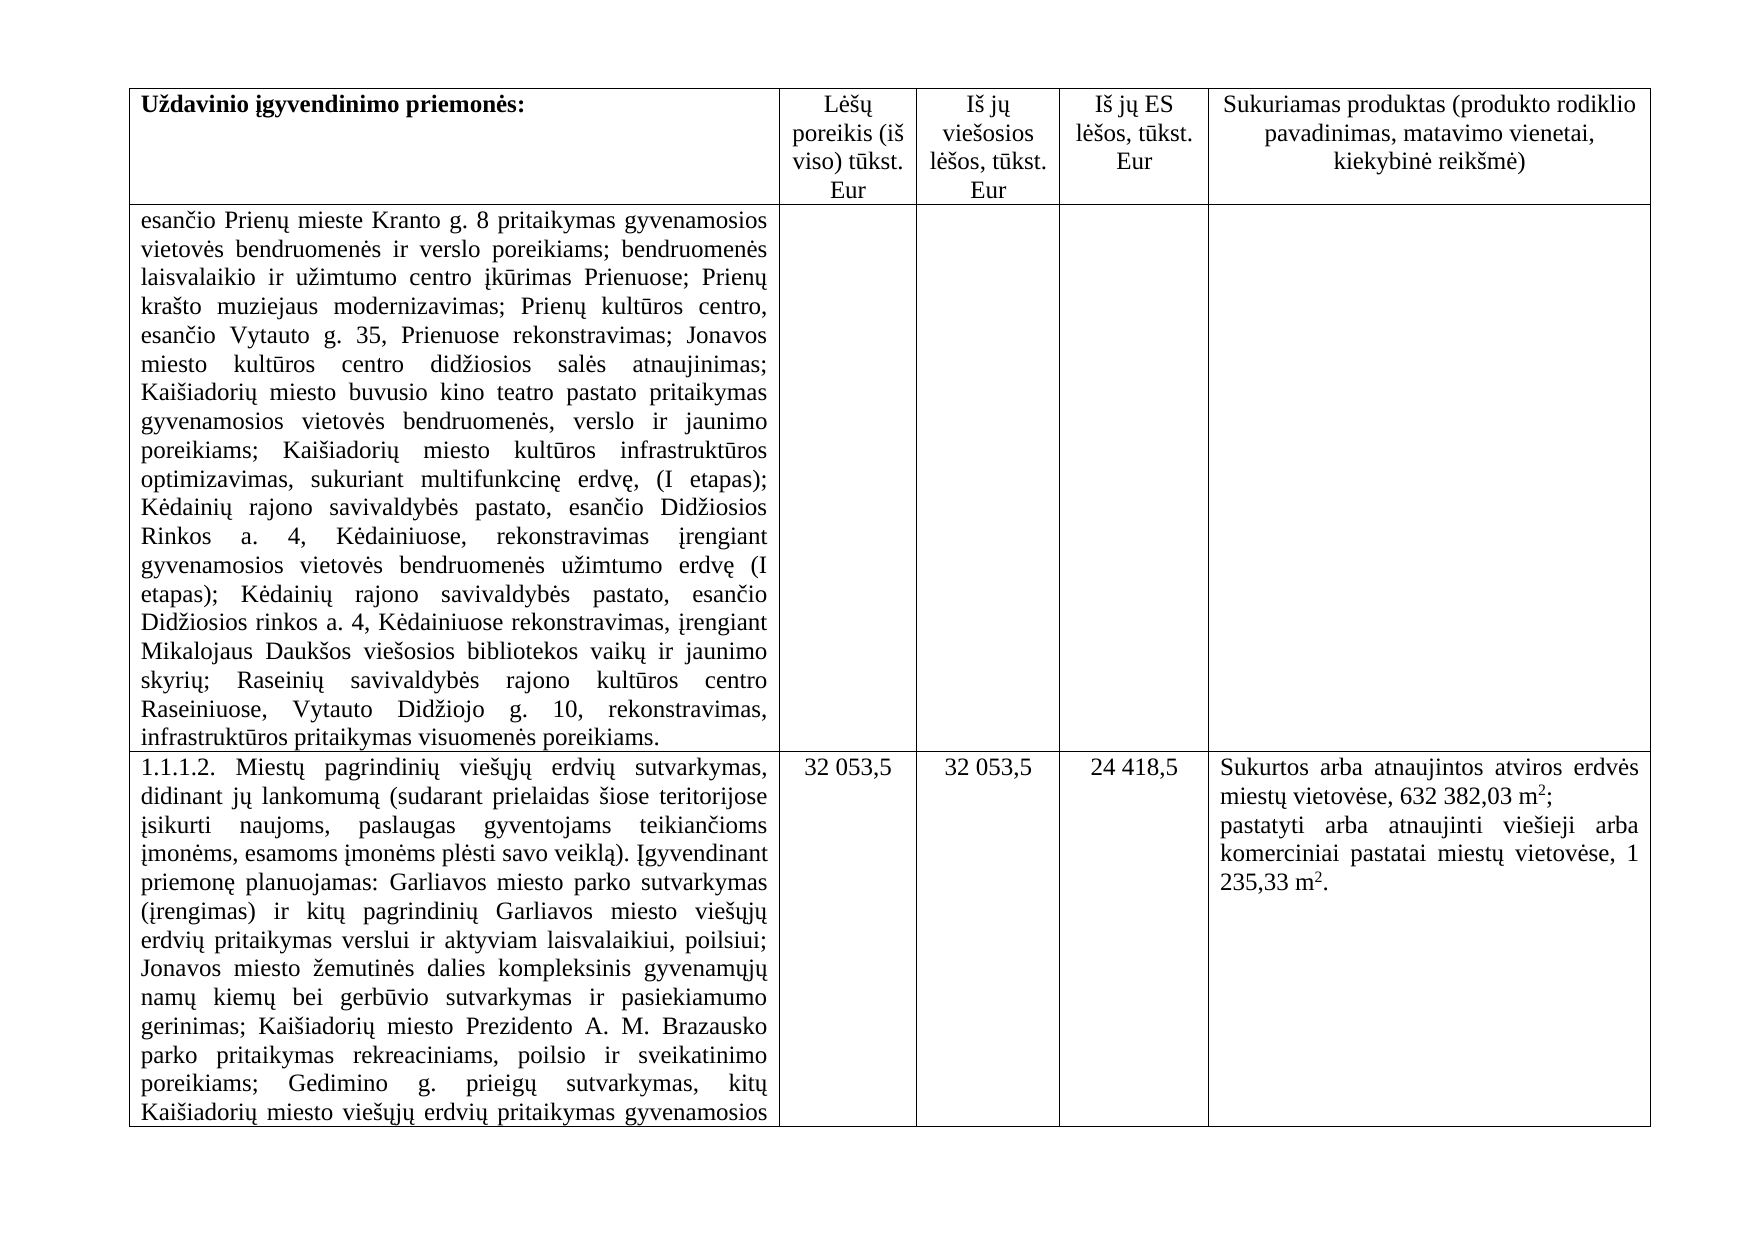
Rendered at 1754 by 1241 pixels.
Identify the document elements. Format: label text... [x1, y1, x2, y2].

table_header Iš jų ES lėšos, tūkst. Eur [1060, 89, 1208, 204]
table_cell [1060, 205, 1208, 751]
table_cell 24 418,5 [1060, 752, 1208, 1126]
table_cell 32 053,5 [917, 752, 1059, 1126]
table_header Sukuriamas produktas (produkto rodiklio pavadinimas, matavimo vienetai, kiekybinė reikšmė) [1209, 89, 1650, 204]
table_header Iš jų viešosios lėšos, tūkst. Eur [917, 89, 1059, 204]
table_cell 1.1.1.2. Miestų pagrindinių viešųjų erdvių sutvarkymas, didinant jų lankomumą (sudarant prielaidas šiose teritorijose įsikurti naujoms, paslaugas gyventojams teikiančioms įmonėms, esamoms įmonėms plėsti savo veiklą). Įgyvendinant priemonę planuojamas: Garliavos miesto parko sutvarkymas (įrengimas) ir kitų pagrindinių Garliavos miesto viešųjų erdvių pritaikymas verslui ir aktyviam laisvalaikiui, poilsiui; Jonavos miesto žemutinės dalies kompleksinis gyvenamųjų namų kiemų bei gerbūvio sutvarkymas ir pasiekiamumo gerinimas; Kaišiadorių miesto Prezidento A. M. Brazausko parko pritaikymas rekreaciniams, poilsio ir sveikatinimo poreikiams; Gedimino g. prieigų sutvarkymas, kitų Kaišiadorių miesto viešųjų erdvių pritaikymas gyvenamosios [130, 752, 779, 1126]
table_cell [1209, 205, 1650, 751]
table_cell 32 053,5 [780, 752, 916, 1126]
table_cell Sukurtos arba atnaujintos atviros erdvės miestų vietovėse, 632 382,03 m2; pastatyti arba atnaujinti viešieji arba komerciniai pastatai miestų vietovėse, 1 235,33 m2. [1209, 752, 1650, 1126]
table_header Uždavinio įgyvendinimo priemonės: [130, 89, 779, 204]
table_cell esančio Prienų mieste Kranto g. 8 pritaikymas gyvenamosios vietovės bendruomenės ir verslo poreikiams; bendruomenės laisvalaikio ir užimtumo centro įkūrimas Prienuose; Prienų krašto muziejaus modernizavimas; Prienų kultūros centro, esančio Vytauto g. 35, Prienuose rekonstravimas; Jonavos miesto kultūros centro didžiosios salės atnaujinimas; Kaišiadorių miesto buvusio kino teatro pastato pritaikymas gyvenamosios vietovės bendruomenės, verslo ir jaunimo poreikiams; Kaišiadorių miesto kultūros infrastruktūros optimizavimas, sukuriant multifunkcinę erdvę, (I etapas); Kėdainių rajono savivaldybės pastato, esančio Didžiosios Rinkos a. 4, Kėdainiuose, rekonstravimas įrengiant gyvenamosios vietovės bendruomenės užimtumo erdvę (I etapas); Kėdainių rajono savivaldybės pastato, esančio Didžiosios rinkos a. 4, Kėdainiuose rekonstravimas, įrengiant Mikalojaus Daukšos viešosios bibliotekos vaikų ir jaunimo skyrių; Raseinių savivaldybės rajono kultūros centro Raseiniuose, Vytauto Didžiojo g. 10, rekonstravimas, infrastruktūros pritaikymas visuomenės poreikiams. [130, 205, 779, 751]
table_cell [917, 205, 1059, 751]
table_cell [780, 205, 916, 751]
table_header Lėšų poreikis (iš viso) tūkst. Eur [780, 89, 916, 204]
